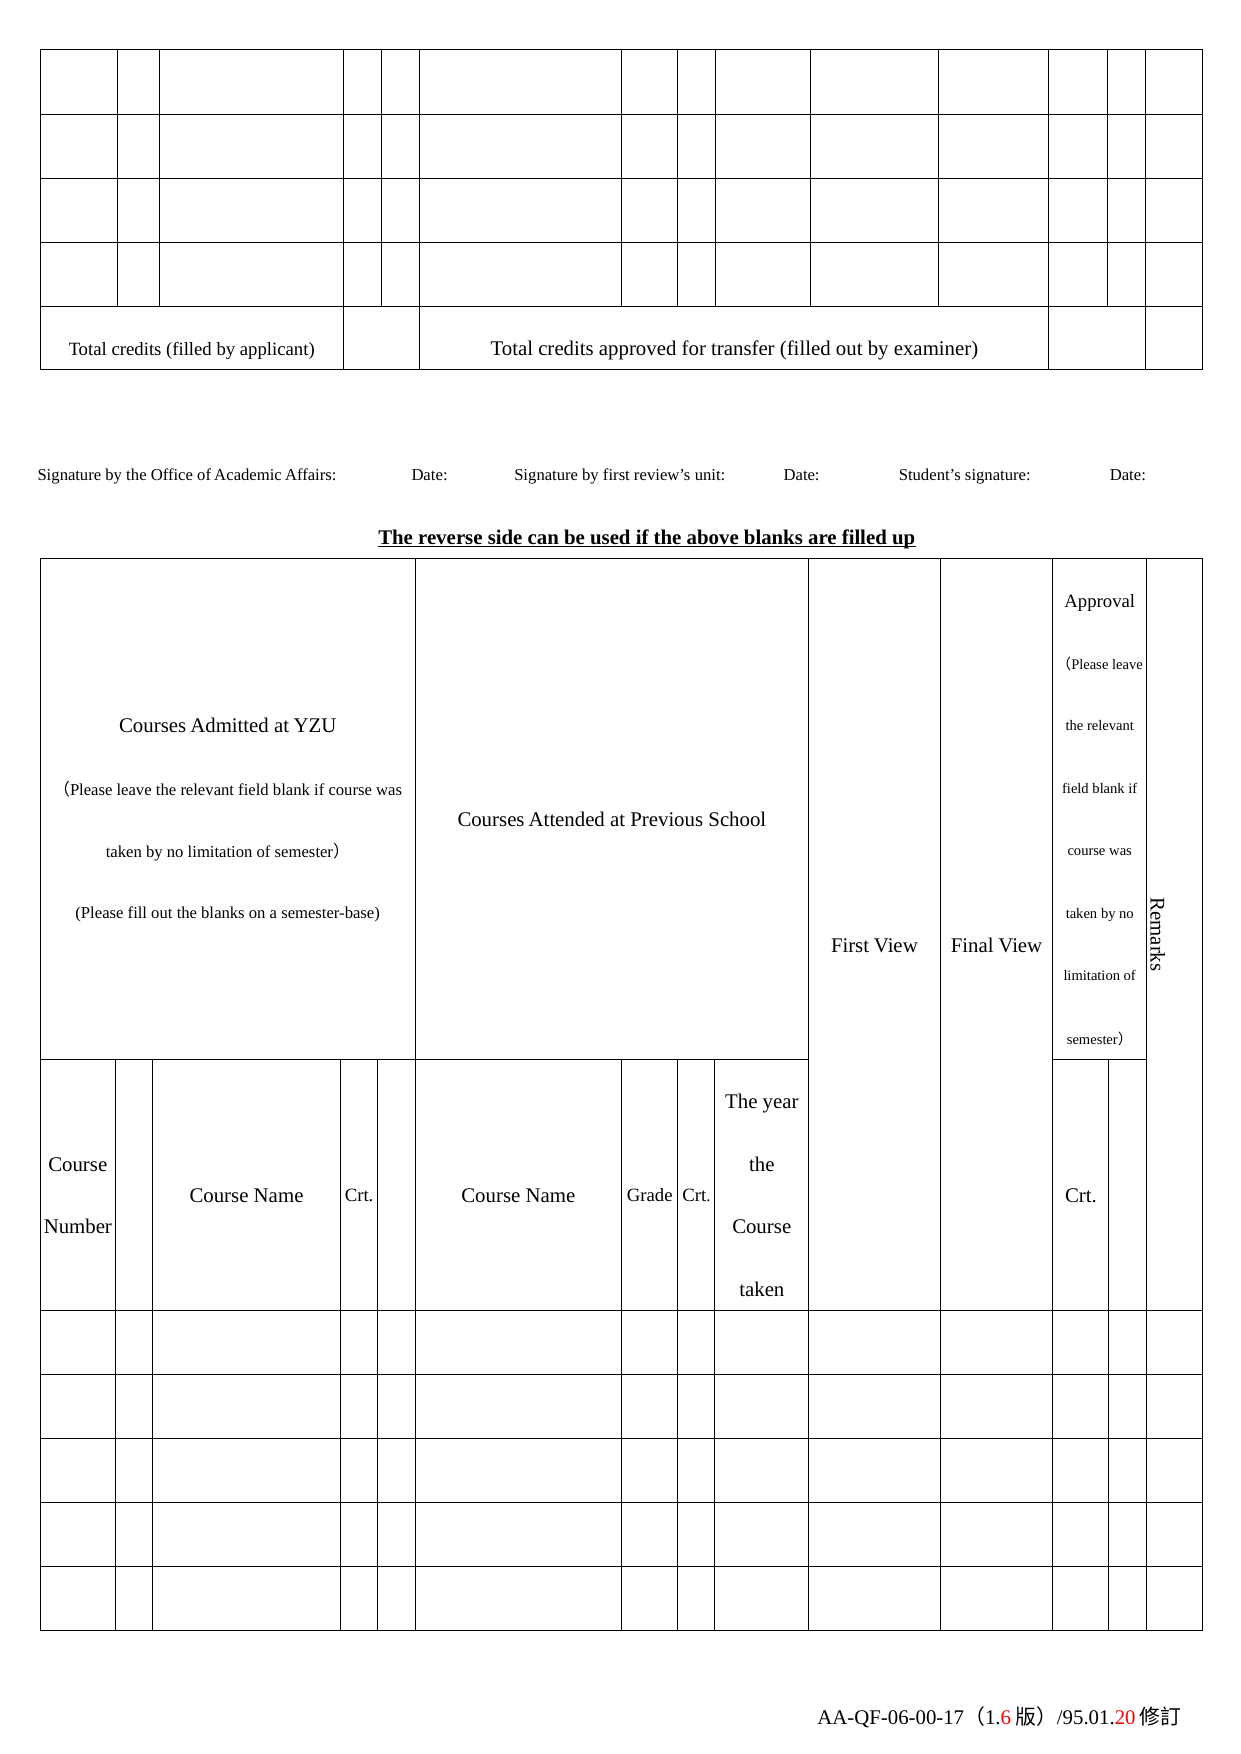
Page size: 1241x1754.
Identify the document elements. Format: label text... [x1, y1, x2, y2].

table_cell [378, 1567, 415, 1630]
table_cell [153, 1375, 340, 1438]
table_cell [153, 1311, 340, 1374]
table_cell [341, 1375, 377, 1438]
table_cell [941, 1375, 1052, 1438]
table_cell [1109, 1311, 1146, 1374]
table_cell [1147, 1311, 1202, 1374]
table_cell [420, 179, 621, 242]
table_cell [715, 1567, 808, 1630]
table_cell [715, 1311, 808, 1374]
table_cell [160, 179, 343, 242]
table_cell [809, 1503, 940, 1566]
table_cell [1049, 243, 1107, 306]
table_cell [1053, 1375, 1108, 1438]
table_cell [622, 243, 677, 306]
table_cell Total credits (filled by applicant) [41, 307, 343, 369]
table_cell [939, 243, 1048, 306]
table_cell [809, 1439, 940, 1502]
table_cell [622, 1311, 677, 1374]
table_cell [344, 243, 381, 306]
table_cell [1147, 1439, 1202, 1502]
table_cell [116, 1375, 152, 1438]
table_cell Crt. [678, 1060, 714, 1310]
table_cell [1053, 1311, 1108, 1374]
text Signature by the Office of Academic Affairs: Date: Signature by first review’s unit: Date: Student’s signature: Date: [37, 433, 1181, 495]
table_cell [160, 115, 343, 177]
table_cell [1053, 1439, 1108, 1502]
text The reverse side can be used if the above blanks are filled up [112, 495, 1181, 558]
table_cell [382, 243, 419, 306]
table_cell [420, 50, 621, 113]
table_cell [678, 1503, 714, 1566]
table_cell Course Name [416, 1060, 621, 1310]
table_cell [118, 115, 159, 177]
table_cell [1146, 243, 1202, 306]
table_cell [41, 1439, 115, 1502]
table_cell [416, 1375, 621, 1438]
table_cell [116, 1567, 152, 1630]
table_cell [1109, 1503, 1146, 1566]
table_cell [341, 1439, 377, 1502]
table_cell [378, 1503, 415, 1566]
table_cell [1049, 50, 1107, 113]
table_cell [678, 1375, 714, 1438]
table_cell [1108, 115, 1145, 177]
table_cell [420, 243, 621, 306]
table_cell [678, 179, 715, 242]
table_cell [344, 115, 381, 177]
table_cell [153, 1439, 340, 1502]
table_cell [622, 1567, 677, 1630]
table_cell [118, 179, 159, 242]
table_header Final View [941, 559, 1052, 1310]
table_cell [678, 115, 715, 177]
table_cell [41, 243, 117, 306]
table_header Remarks [1147, 559, 1202, 1310]
table_cell [1049, 115, 1107, 177]
table_cell [420, 115, 621, 177]
table_cell [678, 1311, 714, 1374]
table_cell [678, 243, 715, 306]
table_cell [941, 1503, 1052, 1566]
table_header Courses Attended at Previous School [416, 559, 808, 1059]
table_cell [1049, 179, 1107, 242]
table_cell [716, 243, 810, 306]
table_cell [1108, 179, 1145, 242]
table_cell [715, 1439, 808, 1502]
table_cell [716, 50, 810, 113]
table_cell [939, 179, 1048, 242]
table_cell [811, 115, 938, 177]
table_cell [41, 1503, 115, 1566]
table_cell [1053, 1567, 1108, 1630]
table_cell [941, 1311, 1052, 1374]
table_cell [41, 179, 117, 242]
table_cell [809, 1567, 940, 1630]
table_cell [341, 1503, 377, 1566]
table_cell [622, 50, 677, 113]
table_cell [41, 1311, 115, 1374]
table_cell [1109, 1567, 1146, 1630]
table_cell [416, 1503, 621, 1566]
table_cell [939, 50, 1048, 113]
table_cell [809, 1375, 940, 1438]
table_cell Crt. [1053, 1060, 1108, 1310]
table_cell [1108, 243, 1145, 306]
table_cell [1146, 179, 1202, 242]
table_cell [622, 115, 677, 177]
table_cell Semester 1/2 [378, 1060, 415, 1310]
table_cell [116, 1503, 152, 1566]
table_cell [715, 1375, 808, 1438]
table_cell [809, 1311, 940, 1374]
table_cell [41, 50, 117, 113]
table_cell [153, 1567, 340, 1630]
table_cell Required/Elective/ General Education [116, 1060, 152, 1310]
table_cell [378, 1439, 415, 1502]
table_cell [41, 1567, 115, 1630]
table_cell [160, 243, 343, 306]
table_cell [344, 50, 381, 113]
table_cell [1147, 1375, 1202, 1438]
table_cell [382, 179, 419, 242]
table_cell [378, 1311, 415, 1374]
table_cell [622, 1375, 677, 1438]
table_cell [1053, 1503, 1108, 1566]
table_cell [1049, 307, 1145, 369]
table_cell Crt. [341, 1060, 377, 1310]
table_cell [811, 243, 938, 306]
table_cell [382, 50, 419, 113]
table_cell [1147, 1503, 1202, 1566]
table_cell [716, 179, 810, 242]
table_cell [1146, 307, 1202, 369]
table_cell [41, 1375, 115, 1438]
table_cell [678, 50, 715, 113]
table_header Approval （Please leave the relevant field blank if course was taken by no limitation of semester） [1053, 559, 1146, 1059]
table_cell [678, 1567, 714, 1630]
table_cell The year the Course taken [715, 1060, 808, 1310]
table_cell [118, 243, 159, 306]
table_cell [939, 115, 1048, 177]
table_header First View [809, 559, 940, 1310]
table_cell [416, 1439, 621, 1502]
table_cell [1109, 1439, 1146, 1502]
table_cell [1147, 1567, 1202, 1630]
table_cell [153, 1503, 340, 1566]
table_cell [1108, 50, 1145, 113]
table_cell [341, 1567, 377, 1630]
table_cell [941, 1567, 1052, 1630]
table_cell [811, 179, 938, 242]
table_cell [116, 1311, 152, 1374]
table_cell [1146, 50, 1202, 113]
table_cell Course Name [153, 1060, 340, 1310]
table_cell Course Number [41, 1060, 115, 1310]
table_cell [160, 50, 343, 113]
table_cell [116, 1439, 152, 1502]
table_cell [1146, 115, 1202, 177]
table_cell [716, 115, 810, 177]
table_cell [1109, 1375, 1146, 1438]
table_cell [344, 179, 381, 242]
table_cell [622, 179, 677, 242]
table_cell [118, 50, 159, 113]
table_cell [344, 307, 419, 369]
table_cell [41, 115, 117, 177]
table_cell Semester 1/2 [1109, 1060, 1146, 1310]
table_cell Total credits approved for transfer (filled out by examiner) [420, 307, 1048, 369]
table_cell [622, 1503, 677, 1566]
table_cell [622, 1439, 677, 1502]
table_cell Grade [622, 1060, 677, 1310]
table_cell [416, 1311, 621, 1374]
table_cell [941, 1439, 1052, 1502]
table_cell [341, 1311, 377, 1374]
table_cell [416, 1567, 621, 1630]
table_cell [715, 1503, 808, 1566]
table_cell [378, 1375, 415, 1438]
table_cell [678, 1439, 714, 1502]
table_cell [811, 50, 938, 113]
table_header Courses Admitted at YZU （Please leave the relevant field blank if course was taken by no limitation of semester） (Please fill out the blanks on a semester-base) [41, 559, 415, 1059]
table_cell [382, 115, 419, 177]
